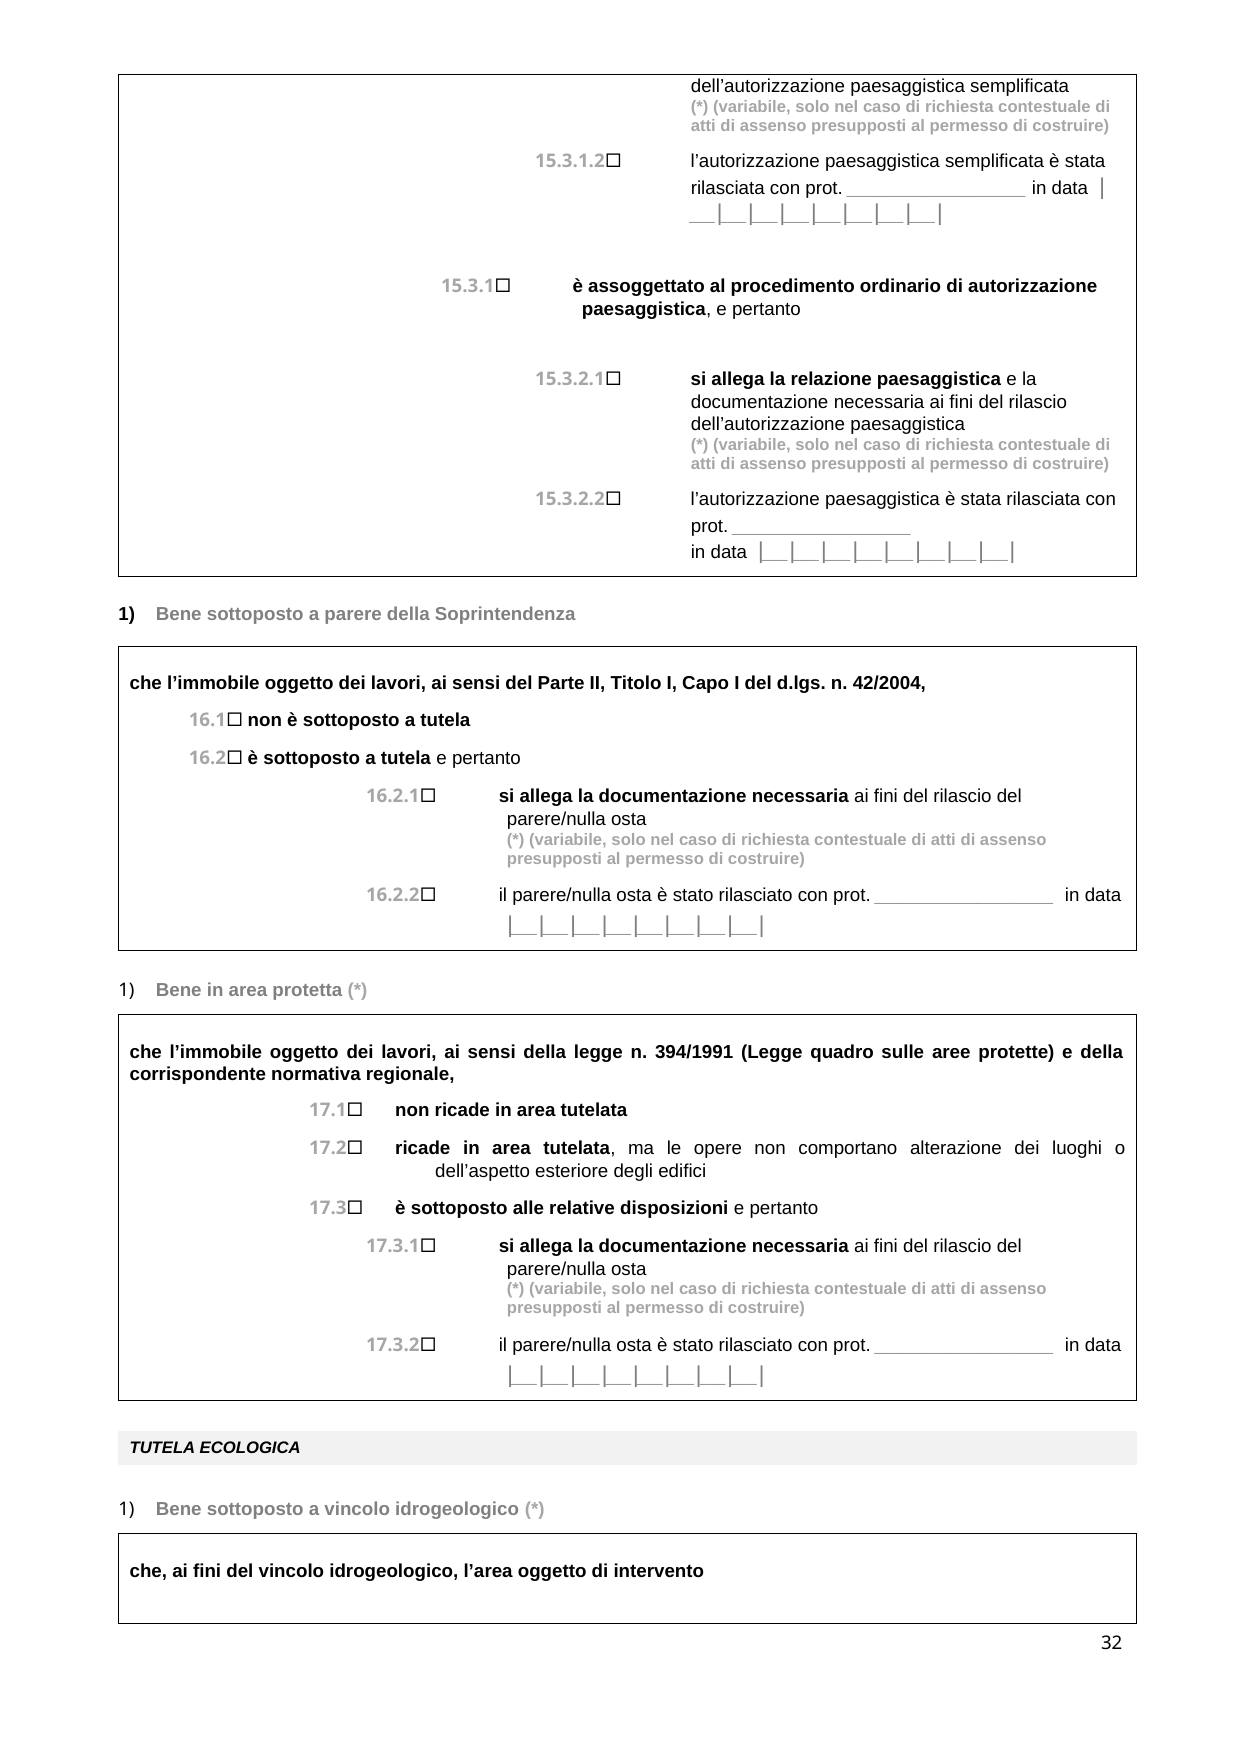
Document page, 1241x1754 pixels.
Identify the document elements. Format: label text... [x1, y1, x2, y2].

table_header che l’immobile oggetto dei lavori, ai sensi della legge n. 394/1991 (Legge quadro sulle aree protette) e della corrispondente normativa regionale,  non ricade in area tutelata  ricade in area tutelata, ma le opere non comportano alterazione dei luoghi o dell’aspetto esteriore degli edifici  è sottoposto alle relative disposizioni e pertanto  si allega la documentazione necessaria ai fini del rilascio del parere/nulla osta (*) (variabile, solo nel caso di richiesta contestuale di atti di assenso presupposti al permesso di costruire)  il parere/nulla osta è stato rilasciato con prot. ______________ in data |__|__|__|__|__|__|__|__| [119, 1015, 1136, 1399]
list Bene sottoposto a vincolo idrogeologico (*) [118, 1495, 1122, 1521]
table_header che l’immobile oggetto dei lavori, ai sensi del Parte II, Titolo I, Capo I del d.lgs. n. 42/2004,  non è sottoposto a tutela  è sottoposto a tutela e pertanto  si allega la documentazione necessaria ai fini del rilascio del parere/nulla osta (*) (variabile, solo nel caso di richiesta contestuale di atti di assenso presupposti al permesso di costruire)  il parere/nulla osta è stato rilasciato con prot. ______________ in data |__|__|__|__|__|__|__|__| [119, 647, 1136, 950]
list Bene sottoposto a parere della Soprintendenza [118, 602, 1122, 646]
table_header TUTELA ECOLOGICA [118, 1431, 1137, 1465]
list Bene in area protetta (*) [118, 976, 1122, 1002]
table_header che, ai fini del vincolo idrogeologico, l’area oggetto di intervento  non è sottoposta a tutela  è sottoposta a tutela e l’intervento rientra nei casi eseguibili senza autorizzazione di cui al comma 5 dell’articolo 61 del d.lgs. n. 152/2006 e al r.d.l 3267/1923  è sottoposta a tutela ed è necessario il rilascio dell’autorizzazione di cui al comma 5 dell’articolo 61 del d.lgs. n. 152/2006 e al r.d.l 3267/1923, pertanto  si allega la documentazione necessaria ai fini del rilascio dell’autorizzazione (*) (variabile, solo nel caso di richiesta contestuale di atti di assenso presupposti al permesso di costruire)  l’autorizzazione è stata rilasciata con prot. ______________ in data |__|__|__|__|__|__|__|__| [119, 1534, 1136, 1623]
table_header che l’intervento, ai sensi della Parte III del d.lgs. n. 42/2004 (Codice dei beni culturali e del paesaggio),  non ricade in zona sottoposta a tutela  ricade in zona tutelata, ma le opere non comportano alterazione dei luoghi o dell’aspetto esteriore degli edifici ovvero non sono soggetti ad autorizzazione ai sensi dell’art. 149, d.lgs. n. 42/2004  ricade in zona tutelata e le opere comportano alterazione dei luoghi o dell’aspetto esteriore degli edifici e  è assoggettato al procedimento semplificato di autorizzazione paesaggistica, in quanto di lieve entità, secondo quanto previsto dal d.P.R. n. 139/2010, e pertanto  si allega la relazione paesaggistica semplificata e la documentazione necessaria ai fini del rilascio dell’autorizzazione paesaggistica semplificata (*) (variabile, solo nel caso di richiesta contestuale di atti di assenso presupposti al permesso di costruire)  l’autorizzazione paesaggistica semplificata è stata rilasciata con prot. ______________ in data |__|__|__|__|__|__|__|__|  è assoggettato al procedimento ordinario di autorizzazione paesaggistica, e pertanto  si allega la relazione paesaggistica e la documentazione necessaria ai fini del rilascio dell’autorizzazione paesaggistica (*) (variabile, solo nel caso di richiesta contestuale di atti di assenso presupposti al permesso di costruire)  l’autorizzazione paesaggistica è stata rilasciata con prot. ______________ in data |__|__|__|__|__|__|__|__| [119, 75, 1136, 576]
